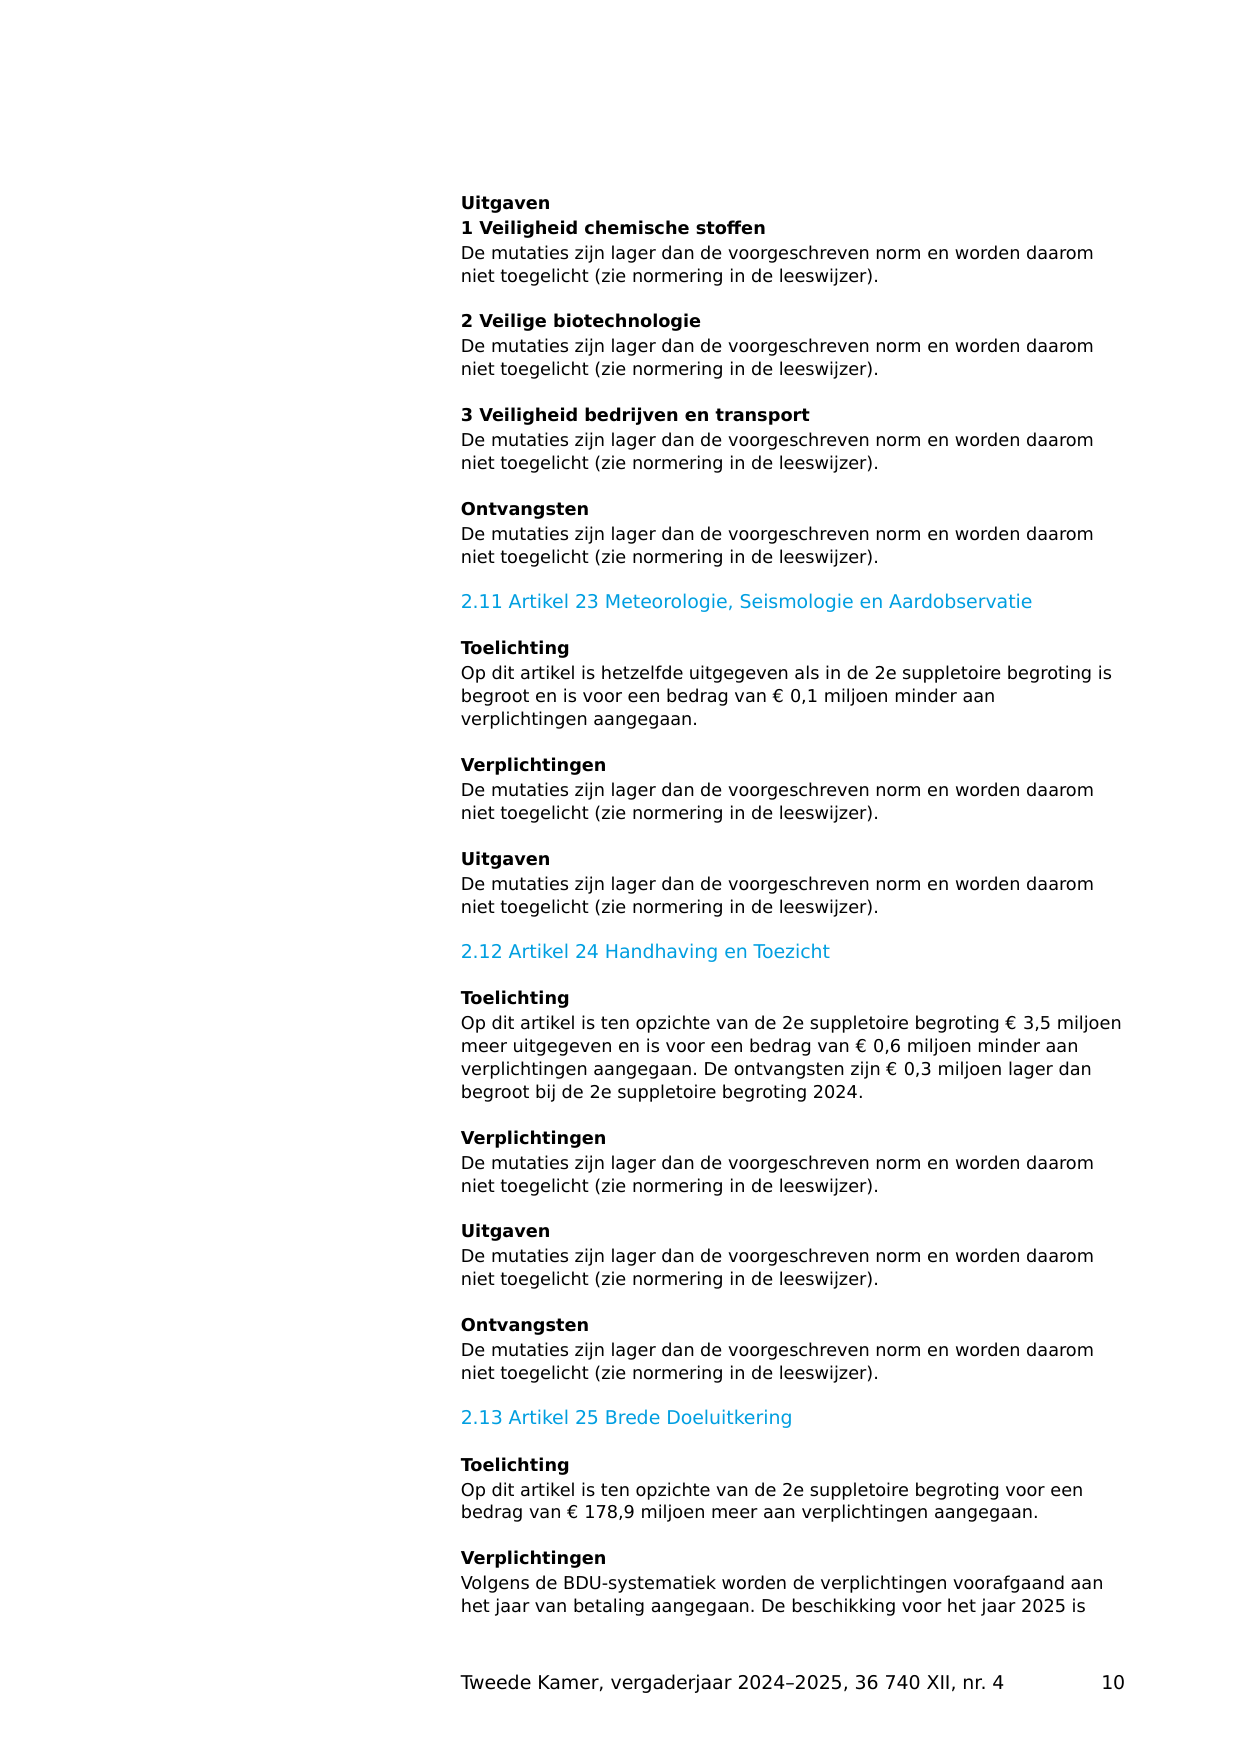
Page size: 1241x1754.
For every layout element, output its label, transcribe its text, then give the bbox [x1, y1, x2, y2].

text Uitgaven [461, 1219, 1125, 1242]
text Verplichtingen [461, 753, 1125, 776]
text 2 Veilige biotechnologie [461, 309, 1125, 332]
title 2.13 Artikel 25 Brede Doeluitkering [461, 1407, 1125, 1429]
title 2.11 Artikel 23 Meteorologie, Seismologie en Aardobservatie [461, 591, 1125, 613]
text Ontvangsten [461, 1313, 1125, 1336]
text Ontvangsten [461, 497, 1125, 520]
text Op dit artikel is ten opzichte van de 2e suppletoire begroting € 3,5 miljoen meer uitgegeven en is voor een bedrag van € 0,6 miljoen minder aan verplichtingen aangegaan. De ontvangsten zijn € 0,3 miljoen lager dan begroot bij de 2e suppletoire begroting 2024. [461, 1011, 1125, 1103]
text Uitgaven [461, 191, 1125, 214]
text Op dit artikel is ten opzichte van de 2e suppletoire begroting voor een bedrag van € 178,9 miljoen meer aan verplichtingen aangegaan. [461, 1478, 1125, 1523]
text De mutaties zijn lager dan de voorgeschreven norm en worden daarom niet toegelicht (zie normering in de leeswijzer). [461, 1151, 1125, 1197]
text Toelichting [461, 986, 1125, 1009]
text Op dit artikel is hetzelfde uitgegeven als in de 2e suppletoire begroting is begroot en is voor een bedrag van € 0,1 miljoen minder aan verplichtingen aangegaan. [461, 661, 1125, 730]
text Volgens de BDU-systematiek worden de verplichtingen voorafgaand aan het jaar van betaling aangegaan. De beschikking voor het jaar 2025 is [461, 1571, 1125, 1617]
text Verplichtingen [461, 1546, 1125, 1569]
text Toelichting [461, 636, 1125, 659]
text 3 Veiligheid bedrijven en transport [461, 403, 1125, 426]
text De mutaties zĳn lager dan de voorgeschreven norm en worden daarom niet toegelicht (zie normering in de leeswĳzer). [461, 241, 1125, 287]
text Toelichting [461, 1453, 1125, 1476]
text De mutaties zijn lager dan de voorgeschreven norm en worden daarom niet toegelicht (zie normering in de leeswijzer). [461, 872, 1125, 918]
text De mutaties zĳn lager dan de voorgeschreven norm en worden daarom niet toegelicht (zie normering in de leeswĳzer). [461, 428, 1125, 474]
text De mutaties zijn lager dan de voorgeschreven norm en worden daarom niet toegelicht (zie normering in de leeswijzer). [461, 778, 1125, 824]
text Uitgaven [461, 847, 1125, 870]
text De mutaties zijn lager dan de voorgeschreven norm en worden daarom niet toegelicht (zie normering in de leeswijzer). [461, 1244, 1125, 1290]
text 1 Veiligheid chemische stoffen [461, 216, 1125, 239]
title 2.12 Artikel 24 Handhaving en Toezicht [461, 941, 1125, 962]
text Verplichtingen [461, 1126, 1125, 1149]
text De mutaties zĳn lager dan de voorgeschreven norm en worden daarom niet toegelicht (zie normering in de leeswĳzer). [461, 334, 1125, 380]
text De mutaties zijn lager dan de voorgeschreven norm en worden daarom niet toegelicht (zie normering in de leeswijzer). [461, 1338, 1125, 1384]
text De mutaties zĳn lager dan de voorgeschreven norm en worden daarom niet toegelicht (zie normering in de leeswĳzer). [461, 522, 1125, 568]
